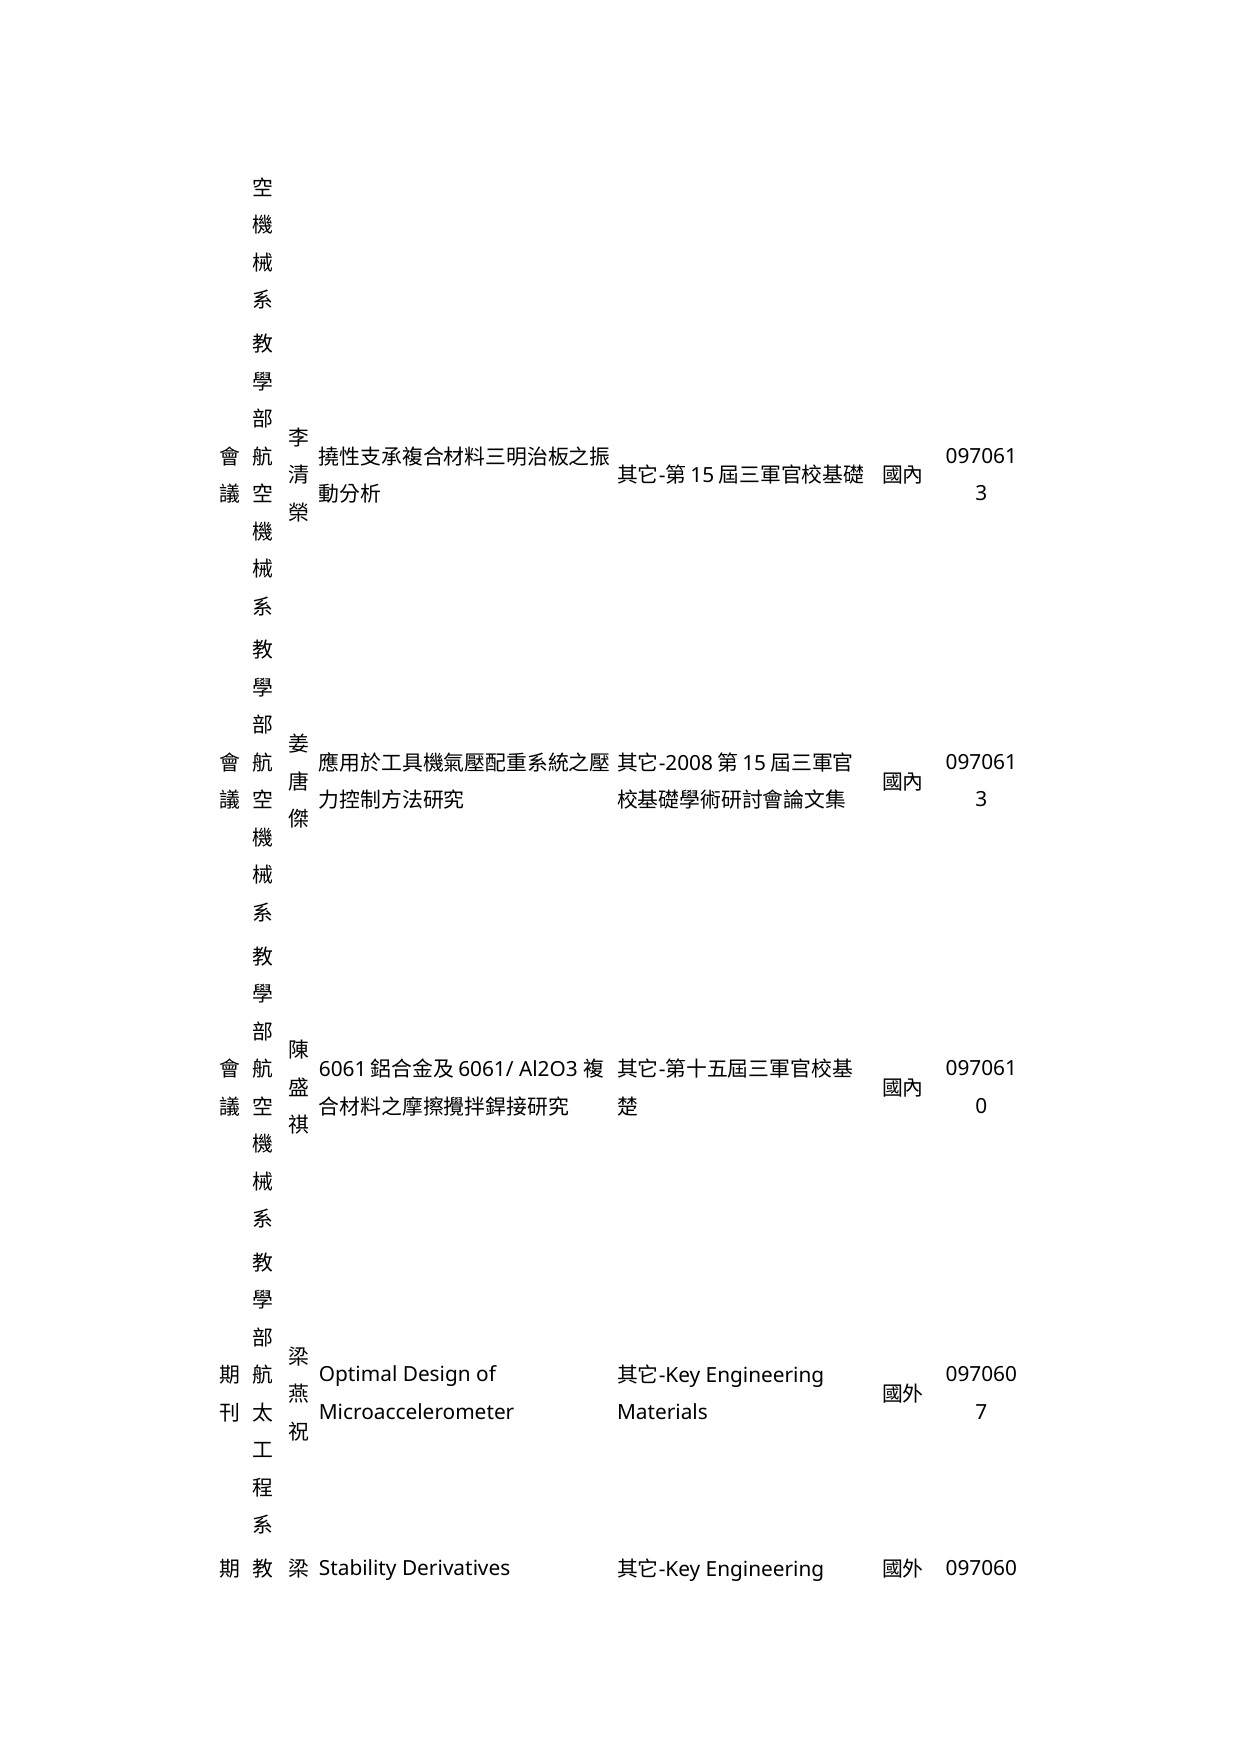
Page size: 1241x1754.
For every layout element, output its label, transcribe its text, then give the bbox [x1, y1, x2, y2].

table_cell 國外 [867, 1240, 938, 1546]
table_cell 陳盛祺 [285, 933, 316, 1239]
table_cell 0970613 [938, 627, 1024, 933]
table_cell 6061鋁合金及6061/ Al2O3 複合材料之摩擦攪拌銲接研究 [316, 933, 614, 1239]
table_cell 097060 [938, 1546, 1024, 1589]
table_cell 國內 [867, 627, 938, 933]
table_cell 0970613 [938, 321, 1024, 627]
table_cell 撓性支承複合材料三明治板之振動分析 [316, 321, 614, 627]
table_cell 教學部航空機械系 [249, 321, 285, 627]
table_cell 教學部航空機械系 [249, 627, 285, 933]
table_cell 期刊 [216, 1240, 249, 1546]
table_cell 會議 [216, 321, 249, 627]
table_cell [867, 165, 938, 321]
table_cell [216, 165, 249, 321]
table_cell 李清榮 [285, 321, 316, 627]
table_cell 0970607 [938, 1240, 1024, 1546]
table_cell 梁燕祝 [285, 1240, 316, 1546]
table_cell 0970610 [938, 933, 1024, 1239]
table_cell 教 [249, 1546, 285, 1589]
table_cell 梁 [285, 1546, 316, 1589]
table_cell 教學部航太工程系 [249, 1240, 285, 1546]
table_cell [285, 165, 316, 321]
table_cell 期 [216, 1546, 249, 1589]
table_cell [938, 165, 1024, 321]
table_cell 國內 [867, 321, 938, 627]
table_cell [614, 165, 867, 321]
table_cell 應用於工具機氣壓配重系統之壓力控制方法研究 [316, 627, 614, 933]
table_cell [316, 165, 614, 321]
table_cell 其它-Key Engineering [614, 1546, 867, 1589]
table_cell 教學部航空機械系 [249, 933, 285, 1239]
table_cell 其它-Key Engineering Materials [614, 1240, 867, 1546]
table_cell Stability Derivatives [316, 1546, 614, 1589]
table_cell Optimal Design of Microaccelerometer [316, 1240, 614, 1546]
table_cell 會議 [216, 933, 249, 1239]
table_cell 會議 [216, 627, 249, 933]
table_cell 國內 [867, 933, 938, 1239]
table_cell 其它-第十五屆三軍官校基楚 [614, 933, 867, 1239]
table_cell 其它-第15屆三軍官校基礎 [614, 321, 867, 627]
table_cell 其它-2008第15屆三軍官校基礎學術研討會論文集 [614, 627, 867, 933]
table_cell 姜唐傑 [285, 627, 316, 933]
table_cell 空機械系 [249, 165, 285, 321]
table_cell 國外 [867, 1546, 938, 1589]
